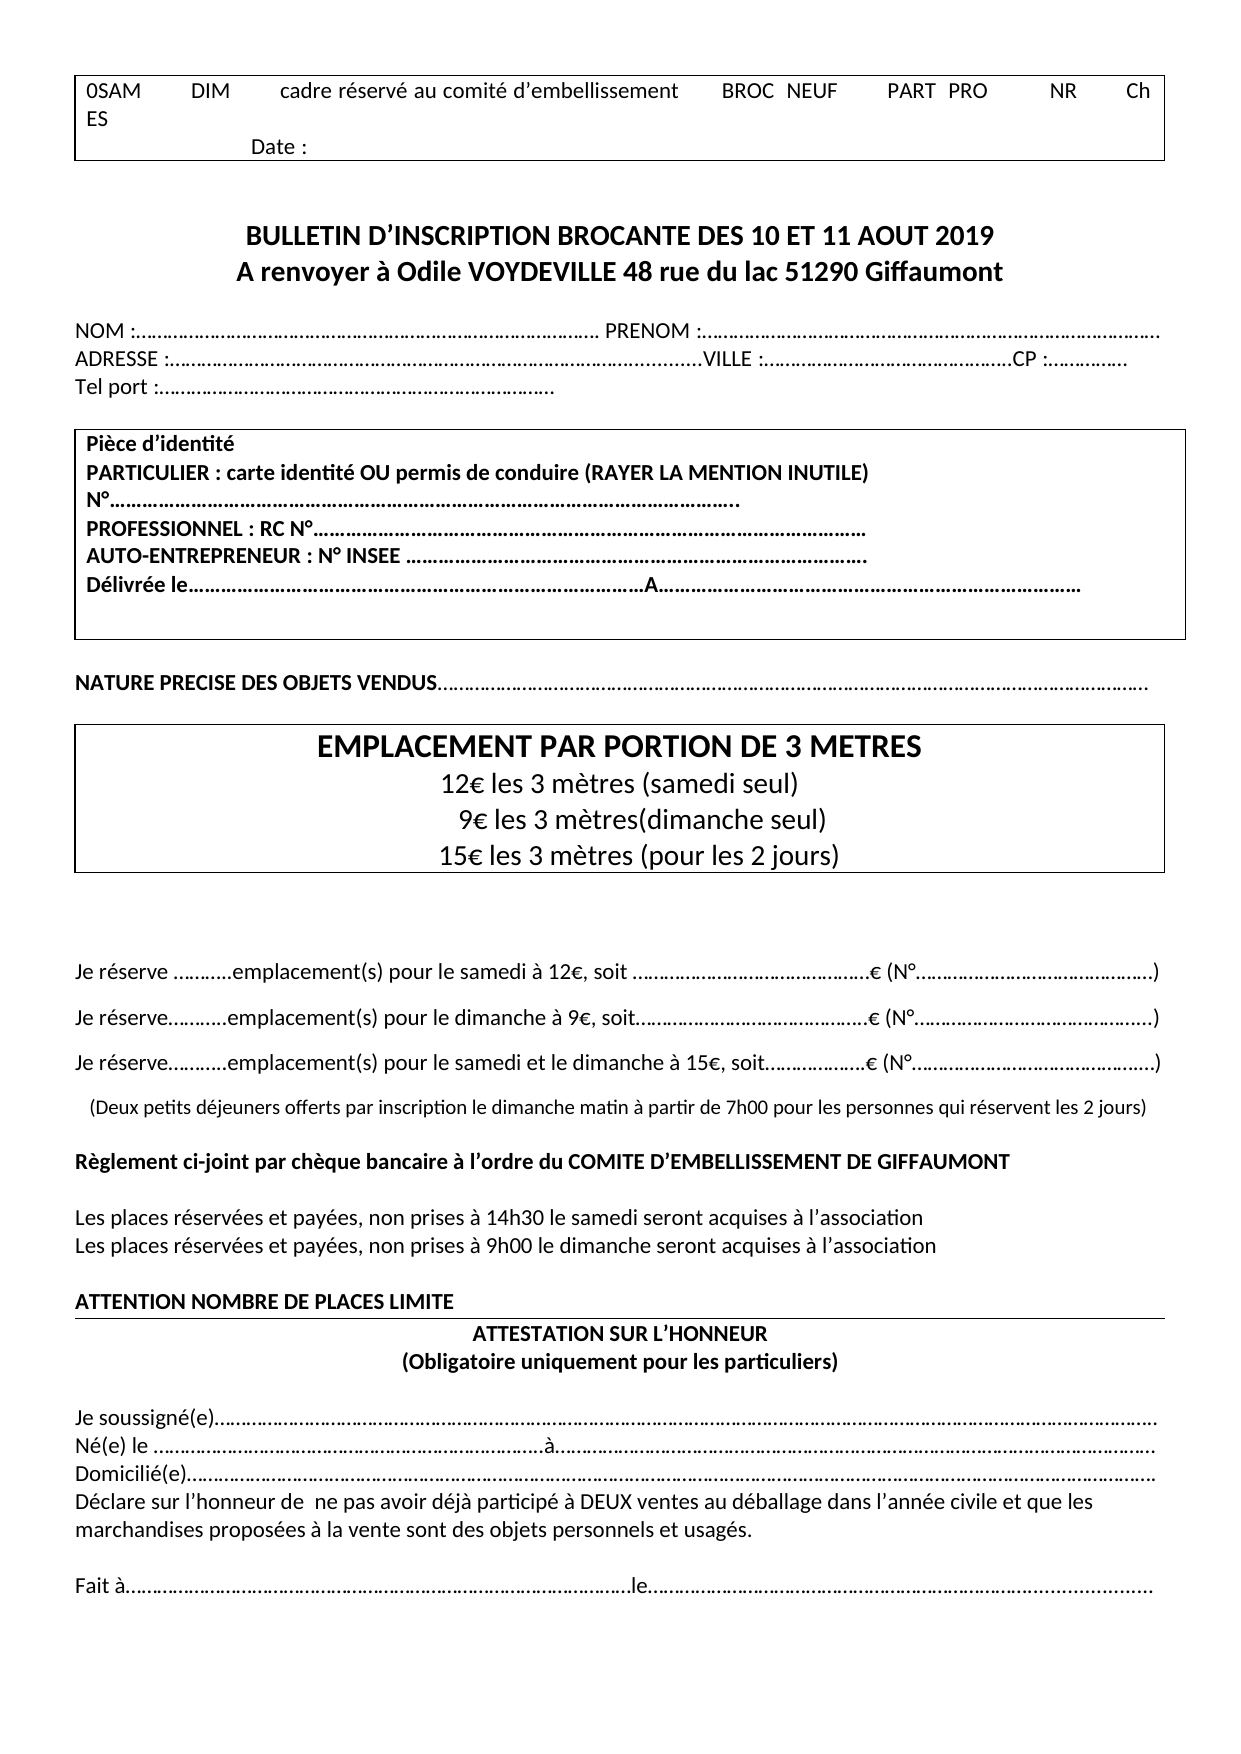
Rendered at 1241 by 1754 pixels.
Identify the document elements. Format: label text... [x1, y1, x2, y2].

text Déclare sur l’honneur de ne pas avoir déjà participé à DEUX ventes au déballage dans l’année civile et que les marchandises proposées à la vente sont des objets personnels et usagés. [75, 1487, 1165, 1543]
text (Deux petits déjeuners offerts par inscription le dimanche matin à partir de 7h00 pour les personnes qui réservent les 2 jours) [75, 1094, 1165, 1119]
text NATURE PRECISE DES OBJETS VENDUS……………………………………………………………………………………………………………………… [75, 668, 1165, 696]
text Né(e) le ………………………………………………………………..à…………………………………………………………………………………………………… [75, 1431, 1165, 1459]
text Les places réservées et payées, non prises à 14h30 le samedi seront acquises à l’association [75, 1203, 1165, 1231]
text Je réserve………..emplacement(s) pour le samedi et le dimanche à 15€, soit……………….€ (N°…………………………………….…) [75, 1048, 1165, 1076]
text A renvoyer à Odile VOYDEVILLE 48 rue du lac 51290 Giffaumont [75, 253, 1165, 288]
text Règlement ci-joint par chèque bancaire à l’ordre du COMITE D’EMBELLISSEMENT DE GIFFAUMONT [75, 1147, 1165, 1175]
text ATTESTATION SUR L’HONNEUR [75, 1319, 1165, 1347]
text Tel port :………………………………………………………………… [75, 372, 1165, 401]
text BULLETIN D’INSCRIPTION BROCANTE DES 10 ET 11 AOUT 2019 [75, 217, 1165, 253]
table_header Pièce d’identité PARTICULIER : carte identité OU permis de conduire (RAYER LA MENTION INUTILE) N°…………………………………………………………………………………………………….. PROFESSIONNEL : RC N°………………………………………………………………………………………… AUTO-ENTREPRENEUR : N° INSEE …………………………………………………………………………. Délivrée le…………………………………………………………………………A…………………………………………………………………… [76, 430, 1185, 638]
text (Obligatoire uniquement pour les particuliers) [75, 1347, 1165, 1375]
text ATTENTION NOMBRE DE PLACES LIMITE [75, 1287, 1165, 1318]
text Domicilié(e)…………………………………………………………………………………………………………………………………………………………………. [75, 1459, 1165, 1487]
text Je réserve ………..emplacement(s) pour le samedi à 12€, soit ………………………………………€ (N°………………………………………) [75, 957, 1165, 985]
text NOM :……………………………………………………………………………. PRENOM :…………………………………………………………………………… [75, 316, 1165, 344]
text Je réserve………..emplacement(s) pour le dimanche à 9€, soit……………………………………..€ (N°……………………………………...) [75, 1003, 1165, 1031]
text Je soussigné(e)…………………………………………………………………………………………………………………………………………………………….. [75, 1403, 1165, 1431]
text Fait à……………………………………………………………………………………le………………………………………………………………...................... [75, 1571, 1165, 1599]
text ADRESSE :…………………………………………………………………………….............VILLE :………………………………………..CP :…………… [75, 344, 1165, 372]
table_header 0SAM DIM cadre réservé au comité d’embellissement BROC NEUF PART PRO NR Ch ES Date : [76, 76, 1164, 160]
table_header EMPLACEMENT PAR PORTION DE 3 METRES 12€ les 3 mètres (samedi seul) 9€ les 3 mètres(dimanche seul) 15€ les 3 mètres (pour les 2 jours) [76, 725, 1164, 872]
text Les places réservées et payées, non prises à 9h00 le dimanche seront acquises à l’association [75, 1231, 1165, 1259]
